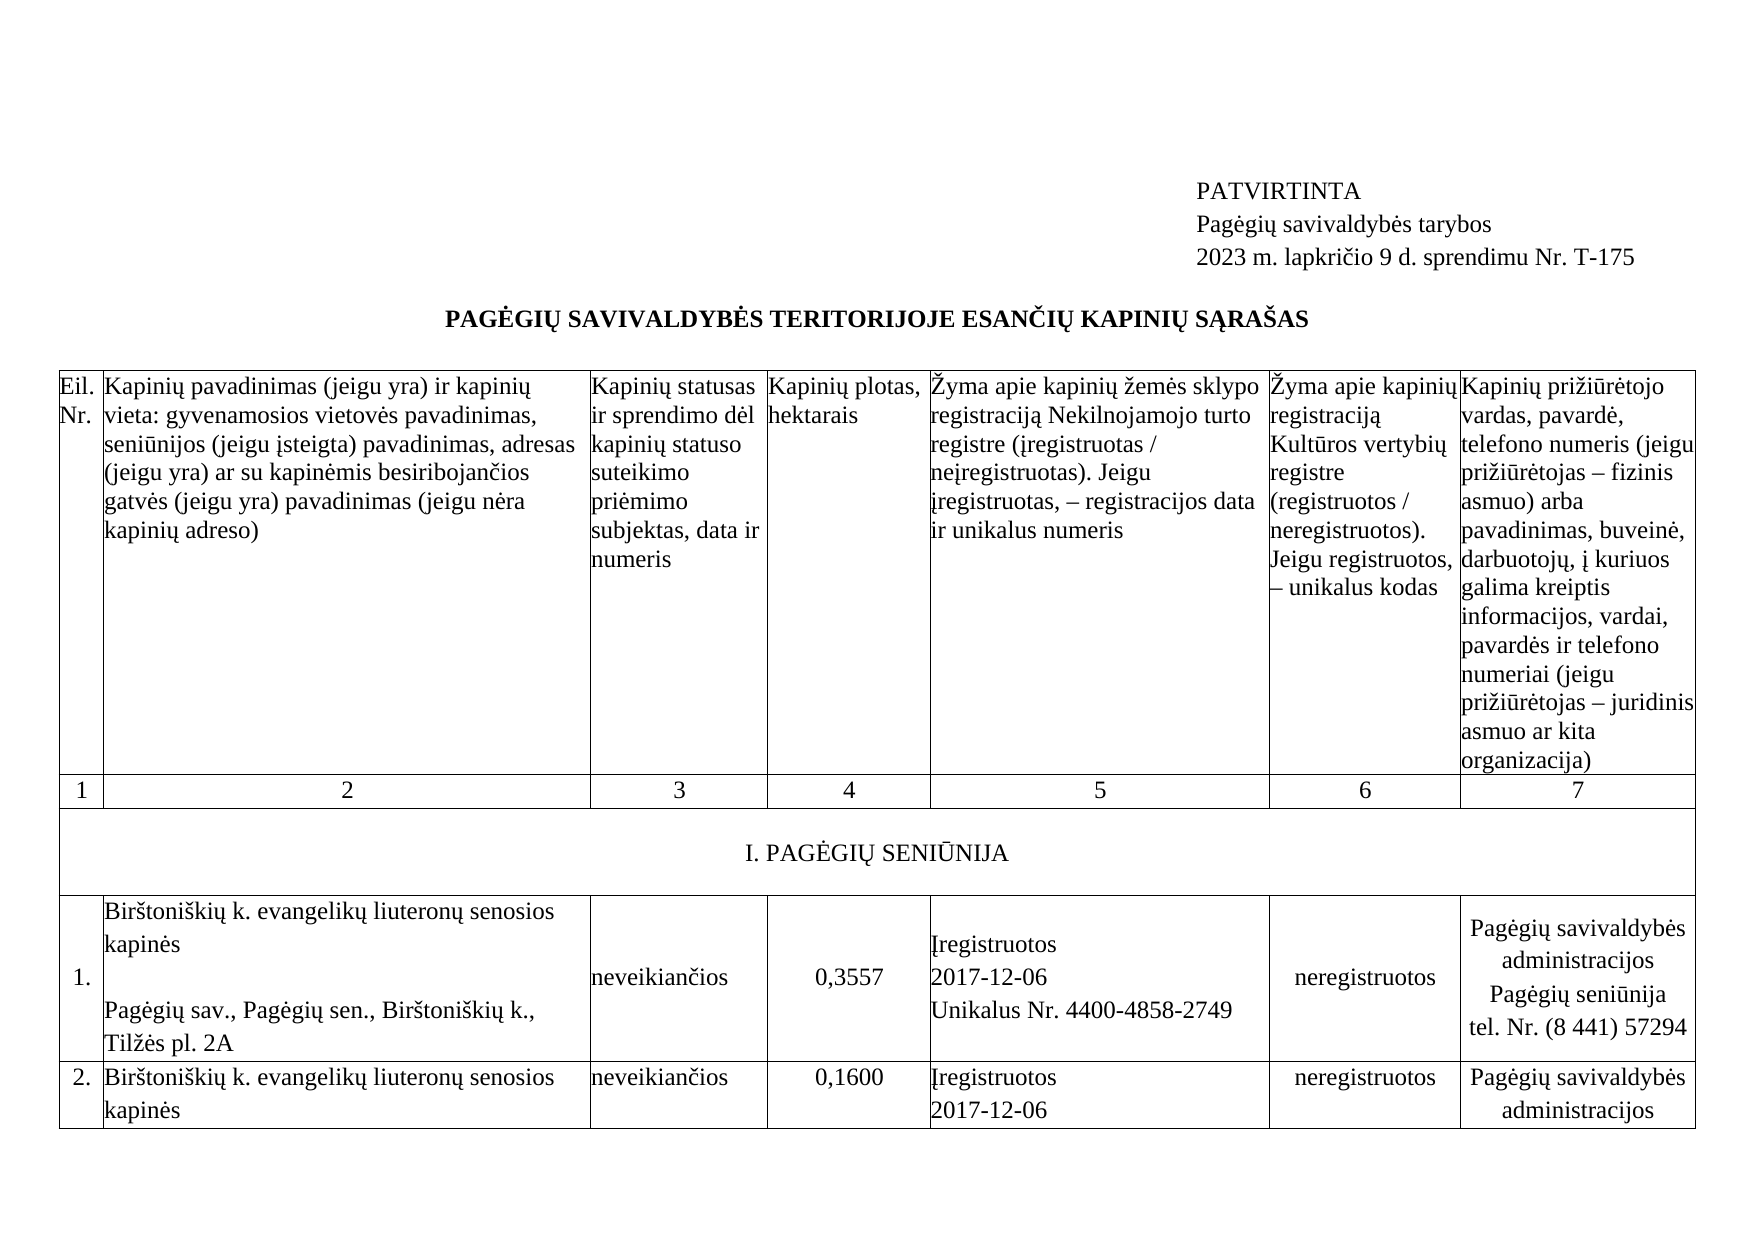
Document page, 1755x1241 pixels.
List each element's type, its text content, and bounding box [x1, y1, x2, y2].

table_cell 2. [60, 1062, 103, 1128]
table_cell Pagėgių savivaldybės administracijos Pagėgių seniūnija tel. Nr. (8 441) 57294 [1461, 896, 1695, 1061]
text Pagėgių savivaldybės tarybos [1196, 209, 1695, 238]
table_cell 0,3557 [768, 896, 930, 1061]
table_header Kapinių plotas, hektarais [768, 371, 930, 774]
table_cell 0,1600 [768, 1062, 930, 1128]
table_cell Birštoniškių k. evangelikų liuteronų senosios kapinės [104, 1062, 590, 1128]
table_cell 1. [60, 896, 103, 1061]
table_header Žyma apie kapinių žemės sklypo registraciją Nekilnojamojo turto registre (įregistruotas / neįregistruotas). Jeigu įregistruotas, – registracijos data ir unikalus numeris [931, 371, 1269, 774]
table_cell Įregistruotos 2017-12-06 [931, 1062, 1269, 1128]
table_header Žyma apie kapinių registraciją Kultūros vertybių registre (registruotos / neregistruotos). Jeigu registruotos, – unikalus kodas [1270, 371, 1460, 774]
table_cell Įregistruotos 2017-12-06 Unikalus Nr. 4400-4858-2749 [931, 896, 1269, 1061]
table_cell 7 [1461, 775, 1695, 808]
table_cell neregistruotos [1270, 896, 1460, 1061]
text PATVIRTINTA [1196, 176, 1695, 205]
text 2023 m. lapkričio 9 d. sprendimu Nr. T-175 [1196, 242, 1695, 271]
table_header Kapinių statusas ir sprendimo dėl kapinių statuso suteikimo priėmimo subjektas, data ir numeris [591, 371, 767, 774]
table_header Eil. Nr. [60, 371, 103, 774]
table_cell 3 [591, 775, 767, 808]
table_cell Pagėgių savivaldybės administracijos [1461, 1062, 1695, 1128]
table_header Kapinių prižiūrėtojo vardas, pavardė, telefono numeris (jeigu prižiūrėtojas – fizinis asmuo) arba pavadinimas, buveinė, darbuotojų, į kuriuos galima kreiptis informacijos, vardai, pavardės ir telefono numeriai (jeigu prižiūrėtojas – juridinis asmuo ar kita organizacija) [1461, 371, 1695, 774]
table_cell Birštoniškių k. evangelikų liuteronų senosios kapinės Pagėgių sav., Pagėgių sen., Birštoniškių k., Tilžės pl. 2A [104, 896, 590, 1061]
table_header Kapinių pavadinimas (jeigu yra) ir kapinių vieta: gyvenamosios vietovės pavadinimas, seniūnijos (jeigu įsteigta) pavadinimas, adresas (jeigu yra) ar su kapinėmis besiribojančios gatvės (jeigu yra) pavadinimas (jeigu nėra kapinių adreso) [104, 371, 590, 774]
table_cell neveikiančios [591, 896, 767, 1061]
table_cell 5 [931, 775, 1269, 808]
table_cell 1 [60, 775, 103, 808]
table_cell I. PAGĖGIŲ SENIŪNIJA [60, 809, 1695, 895]
table_cell neregistruotos [1270, 1062, 1460, 1128]
table_cell 2 [104, 775, 590, 808]
table_cell 4 [768, 775, 930, 808]
text PAGĖGIŲ SAVIVALDYBĖS TERITORIJOJE ESANČIŲ KAPINIŲ SĄRAŠAS [59, 304, 1695, 333]
table_cell neveikiančios [591, 1062, 767, 1128]
table_cell 6 [1270, 775, 1460, 808]
